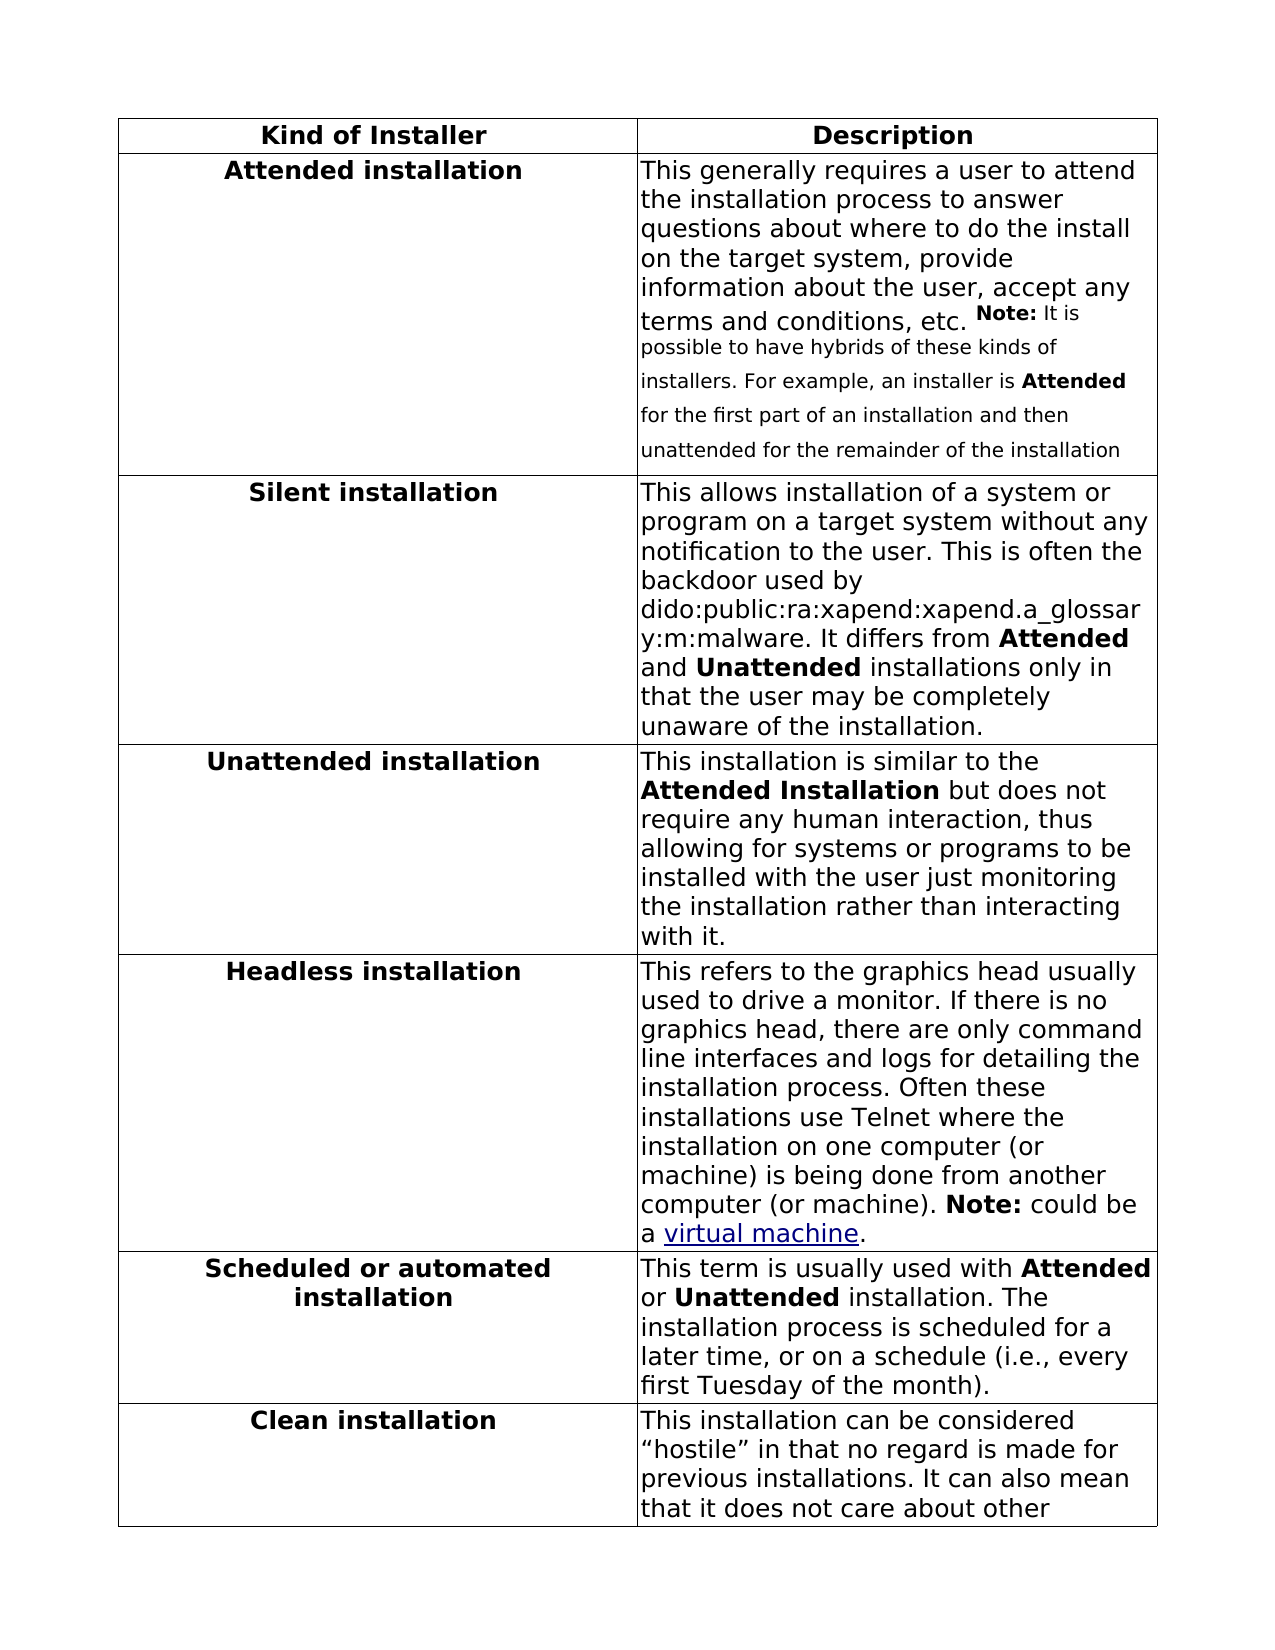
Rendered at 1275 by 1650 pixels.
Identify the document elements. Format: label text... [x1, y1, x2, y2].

table_cell Unattended installation [119, 745, 637, 954]
table_header Description [638, 119, 1157, 153]
table_cell Attended installation [119, 154, 637, 475]
table_cell This refers to the graphics head usually used to drive a monitor. If there is no graphics head, there are only command line interfaces and logs for detailing the installation process. Often these installations use Telnet where the installation on one computer (or machine) is being done from another computer (or machine). Note: could be a virtual machine. [638, 955, 1157, 1251]
table_cell Silent installation [119, 476, 637, 744]
table_cell This installation is similar to the Attended Installation but does not require any human interaction, thus allowing for systems or programs to be installed with the user just monitoring the installation rather than interacting with it. [638, 745, 1157, 954]
table_cell Headless installation [119, 955, 637, 1251]
table_cell This installation can be considered “hostile” in that no regard is made for previous installations. It can also mean that it does not care about other [638, 1404, 1157, 1526]
table_cell Clean installation [119, 1404, 637, 1526]
table_cell This term is usually used with Attended or Unattended installation. The installation process is scheduled for a later time, or on a schedule (i.e., every first Tuesday of the month). [638, 1252, 1157, 1403]
table_cell Scheduled or automated installation [119, 1252, 637, 1403]
table_header Kind of Installer [119, 119, 637, 153]
table_cell This allows installation of a system or program on a target system without any notification to the user. This is often the backdoor used by dido:public:ra:xapend:xapend.a_glossary:m:malware. It differs from Attended and Unattended installations only in that the user may be completely unaware of the installation. [638, 476, 1157, 744]
table_cell This generally requires a user to attend the installation process to answer questions about where to do the install on the target system, provide information about the user, accept any terms and conditions, etc. Note: It is possible to have hybrids of these kinds of installers. For example, an installer is Attended for the first part of an installation and then unattended for the remainder of the installation [638, 154, 1157, 475]
